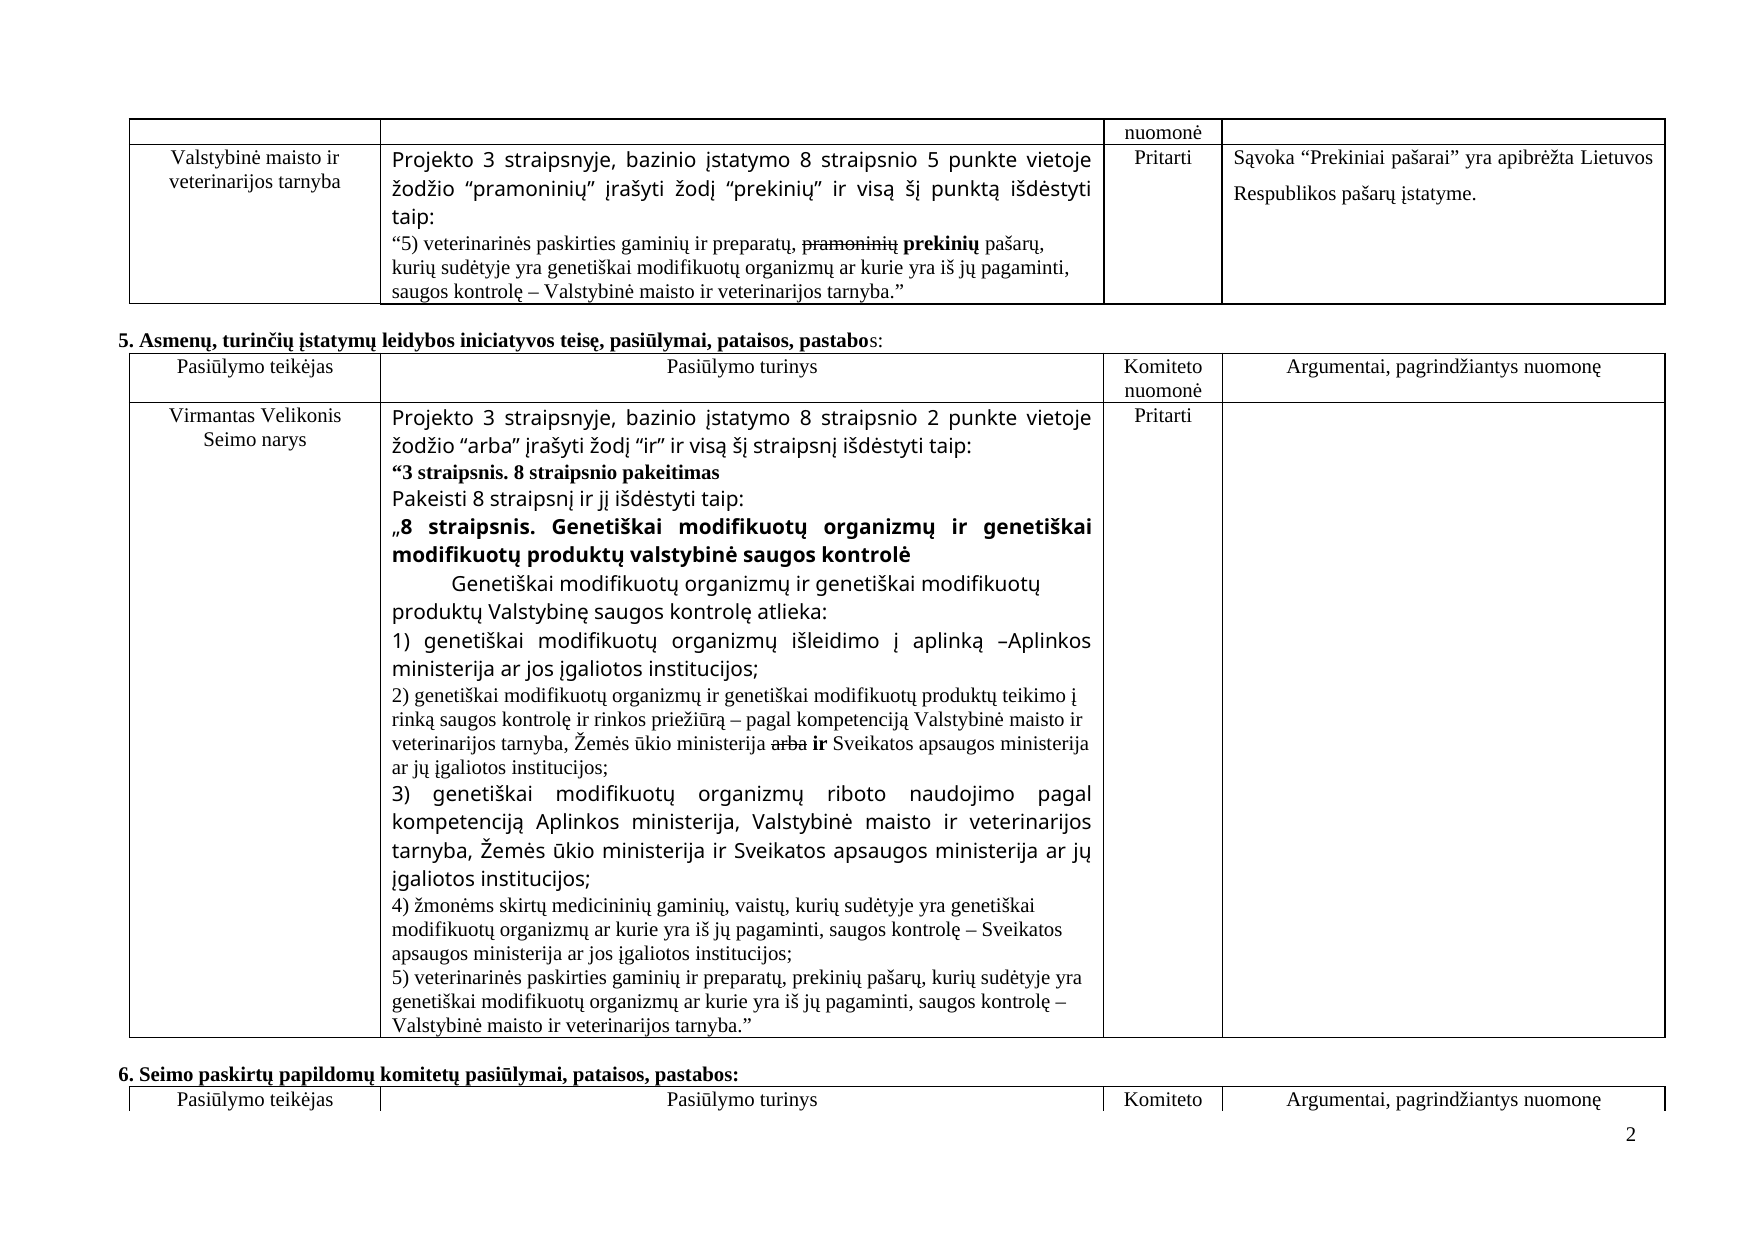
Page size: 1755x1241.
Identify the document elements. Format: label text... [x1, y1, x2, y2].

table_cell Virmantas Velikonis Seimo narys [130, 403, 380, 1037]
table_header Argumentai, pagrindžiantys nuomonę [1223, 354, 1664, 402]
table_header Pasiūlymo turinys [381, 354, 1103, 402]
table_header Pasiūlymo teikėjas [130, 354, 380, 402]
table_cell Pritarti [1105, 145, 1221, 303]
table_header Komiteto [1104, 1087, 1222, 1111]
table_cell Projekto 3 straipsnyje, bazinio įstatymo 8 straipsnio 5 punkte vietoje žodžio “pramoninių” įrašyti žodį “prekinių” ir visą šį punktą išdėstyti taip: “5) veterinarinės paskirties gaminių ir preparatų, pramoninių prekinių pašarų, kurių sudėtyje yra genetiškai modifikuotų organizmų ar kurie yra iš jų pagaminti, saugos kontrolę – Valstybinė maisto ir veterinarijos tarnyba.” [381, 145, 1103, 303]
table_header [1223, 120, 1664, 144]
table_header Argumentai, pagrindžiantys nuomonę [1223, 1087, 1664, 1111]
table_cell [1223, 403, 1664, 1037]
table_cell Valstybinė maisto ir veterinarijos tarnyba [130, 145, 380, 303]
table_header Pasiūlymo teikėjas [130, 1087, 380, 1111]
table_header [381, 120, 1103, 144]
table_header [130, 120, 380, 144]
table_header nuomonė [1105, 120, 1221, 144]
table_cell Sąvoka “Prekiniai pašarai” yra apibrėžta Lietuvos Respublikos pašarų įstatyme. [1223, 145, 1664, 303]
table_cell Projekto 3 straipsnyje, bazinio įstatymo 8 straipsnio 2 punkte vietoje žodžio “arba” įrašyti žodį “ir” ir visą šį straipsnį išdėstyti taip: “3 straipsnis. 8 straipsnio pakeitimas Pakeisti 8 straipsnį ir jį išdėstyti taip: „8 straipsnis. Genetiškai modifikuotų organizmų ir genetiškai modifikuotų produktų valstybinė saugos kontrolė Genetiškai modifikuotų organizmų ir genetiškai modifikuotų produktų Valstybinę saugos kontrolę atlieka: 1) genetiškai modifikuotų organizmų išleidimo į aplinką –Aplinkos ministerija ar jos įgaliotos institucijos; 2) genetiškai modifikuotų organizmų ir genetiškai modifikuotų produktų teikimo į rinką saugos kontrolę ir rinkos priežiūrą – pagal kompetenciją Valstybinė maisto ir veterinarijos tarnyba, Žemės ūkio ministerija arba ir Sveikatos apsaugos ministerija ar jų įgaliotos institucijos; 3) genetiškai modifikuotų organizmų riboto naudojimo pagal kompetenciją Aplinkos ministerija, Valstybinė maisto ir veterinarijos tarnyba, Žemės ūkio ministerija ir Sveikatos apsaugos ministerija ar jų įgaliotos institucijos; 4) žmonėms skirtų medicininių gaminių, vaistų, kurių sudėtyje yra genetiškai modifikuotų organizmų ar kurie yra iš jų pagaminti, saugos kontrolę – Sveikatos apsaugos ministerija ar jos įgaliotos institucijos; 5) veterinarinės paskirties gaminių ir preparatų, prekinių pašarų, kurių sudėtyje yra genetiškai modifikuotų organizmų ar kurie yra iš jų pagaminti, saugos kontrolę – Valstybinė maisto ir veterinarijos tarnyba.” [381, 403, 1103, 1037]
table_cell Pritarti [1104, 403, 1222, 1037]
table_header Komiteto nuomonė [1104, 354, 1222, 402]
table_header Pasiūlymo turinys [381, 1087, 1103, 1111]
text 6. Seimo paskirtų papildomų komitetų pasiūlymai, pataisos, pastabos: [118, 1062, 1636, 1086]
text 5. Asmenų, turinčių įstatymų leidybos iniciatyvos teisę, pasiūlymai, pataisos, pastabos: [118, 328, 1636, 352]
